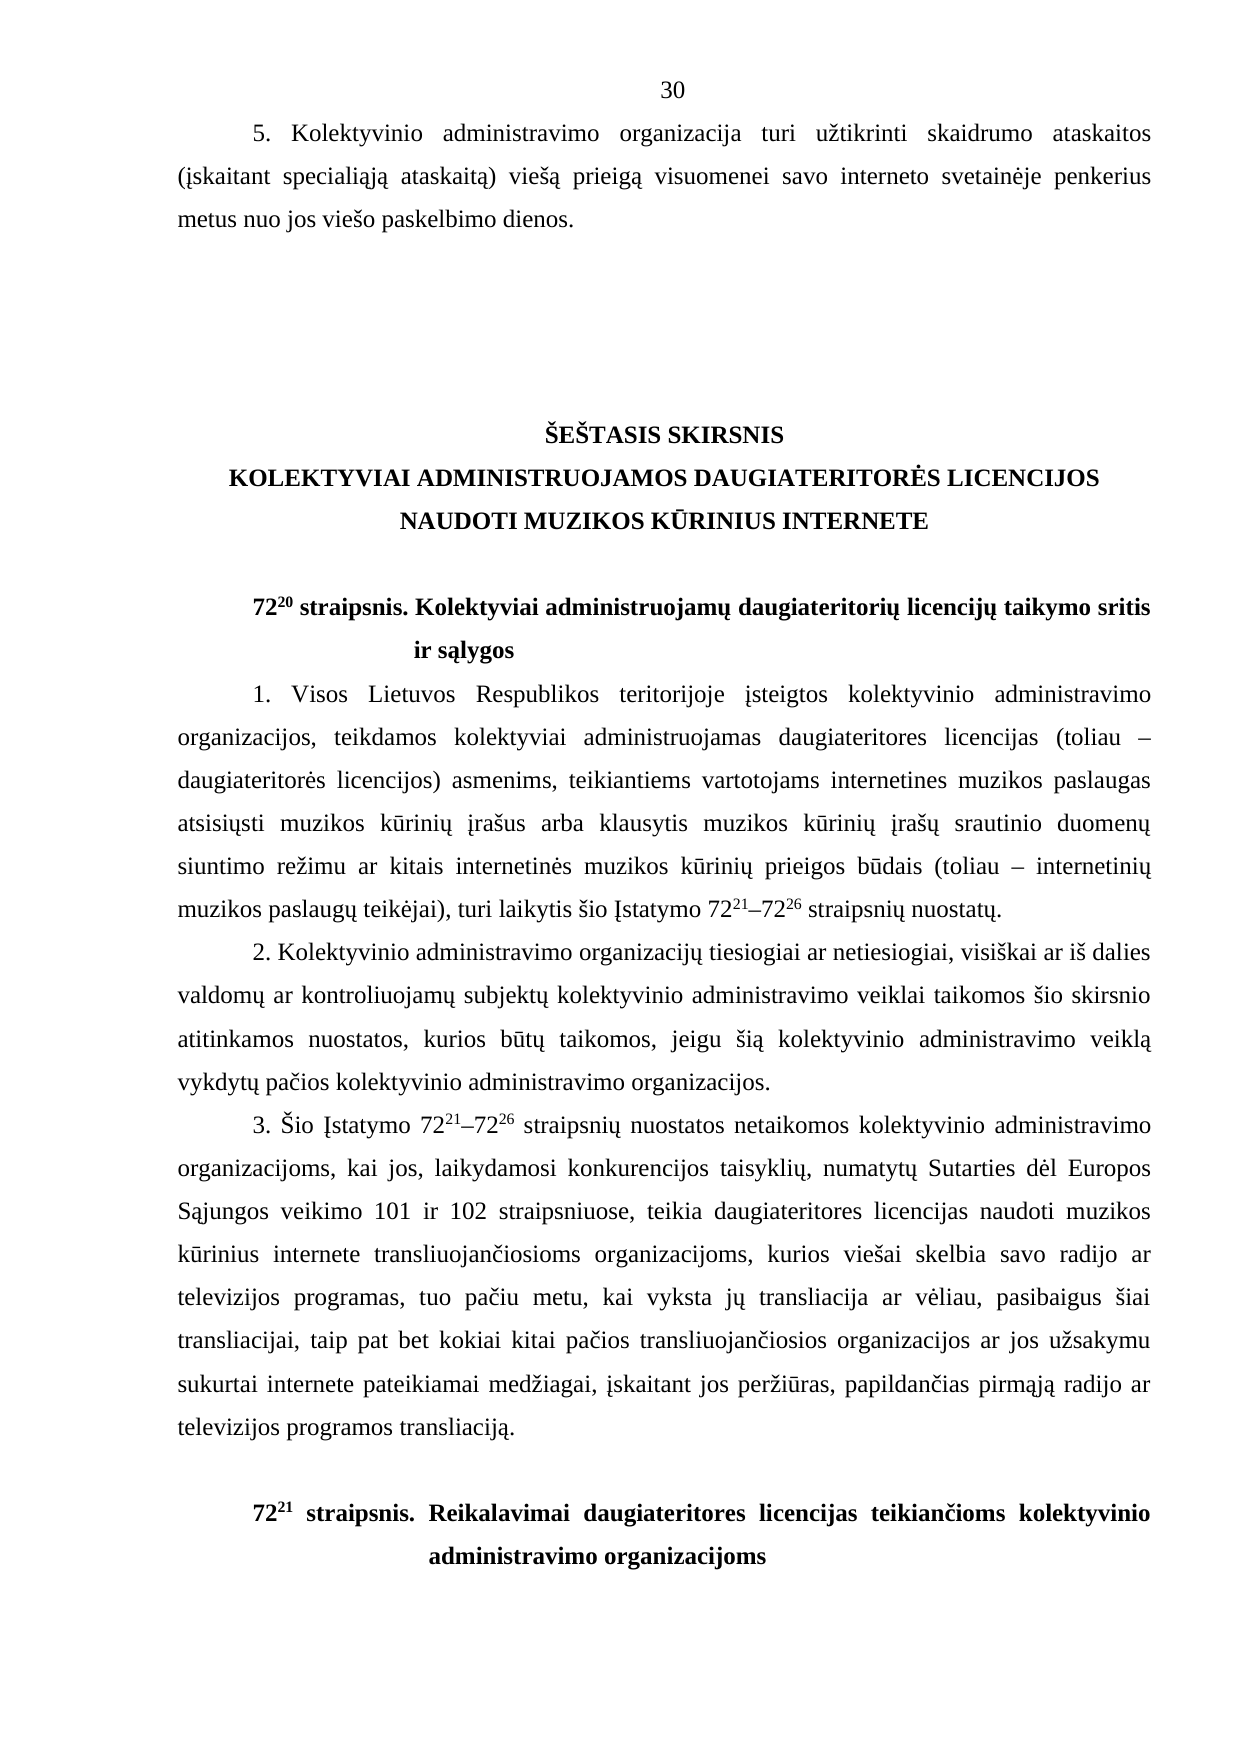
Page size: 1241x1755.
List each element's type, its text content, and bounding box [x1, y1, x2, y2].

text 3. Šio Įstatymo 7221–7226 straipsnių nuostatos netaikomos kolektyvinio administravimo organizacijoms, kai jos, laikydamosi konkurencijos taisyklių, numatytų Sutarties dėl Europos Sąjungos veikimo 101 ir 102 straipsniuose, teikia daugiateritores licencijas naudoti muzikos kūrinius internete transliuojančiosioms organizacijoms, kurios viešai skelbia savo radijo ar televizijos programas, tuo pačiu metu, kai vyksta jų transliacija ar vėliau, pasibaigus šiai transliacijai, taip pat bet kokiai kitai pačios transliuojančiosios organizacijos ar jos užsakymu sukurtai internete pateikiamai medžiagai, įskaitant jos peržiūras, papildančias pirmąją radijo ar televizijos programos transliaciją. [177, 1110, 1152, 1441]
text 2. Kolektyvinio administravimo organizacijų tiesiogiai ar netiesiogiai, visiškai ar iš dalies valdomų ar kontroliuojamų subjektų kolektyvinio administravimo veiklai taikomos šio skirsnio atitinkamos nuostatos, kurios būtų taikomos, jeigu šią kolektyvinio administravimo veiklą vykdytų pačios kolektyvinio administravimo organizacijos. [177, 937, 1152, 1096]
text ŠEŠTASIS SKIRSNIS [177, 420, 1152, 449]
text 7220 straipsnis. Kolektyviai administruojamų daugiateritorių licencijų taikymo sritis ir sąlygos [252, 592, 1152, 664]
text 5. Kolektyvinio administravimo organizacija turi užtikrinti skaidrumo ataskaitos (įskaitant specialiąją ataskaitą) viešą prieigą visuomenei savo interneto svetainėje penkerius metus nuo jos viešo paskelbimo dienos. [177, 118, 1152, 233]
text 1. Visos Lietuvos Respublikos teritorijoje įsteigtos kolektyvinio administravimo organizacijos, teikdamos kolektyviai administruojamas daugiateritores licencijas (toliau – daugiateritorės licencijos) asmenims, teikiantiems vartotojams internetines muzikos paslaugas atsisiųsti muzikos kūrinių įrašus arba klausytis muzikos kūrinių įrašų srautinio duomenų siuntimo režimu ar kitais internetinės muzikos kūrinių prieigos būdais (toliau – internetinių muzikos paslaugų teikėjai), turi laikytis šio Įstatymo 7221–7226 straipsnių nuostatų. [177, 679, 1152, 923]
text 7221 straipsnis. Reikalavimai daugiateritores licencijas teikiančioms kolektyvinio administravimo organizacijoms [252, 1498, 1152, 1570]
text KOLEKTYVIAI ADMINISTRUOJAMOS DAUGIATERITORĖS LICENCIJOS NAUDOTI MUZIKOS KŪRINIUS INTERNETE [177, 463, 1152, 535]
